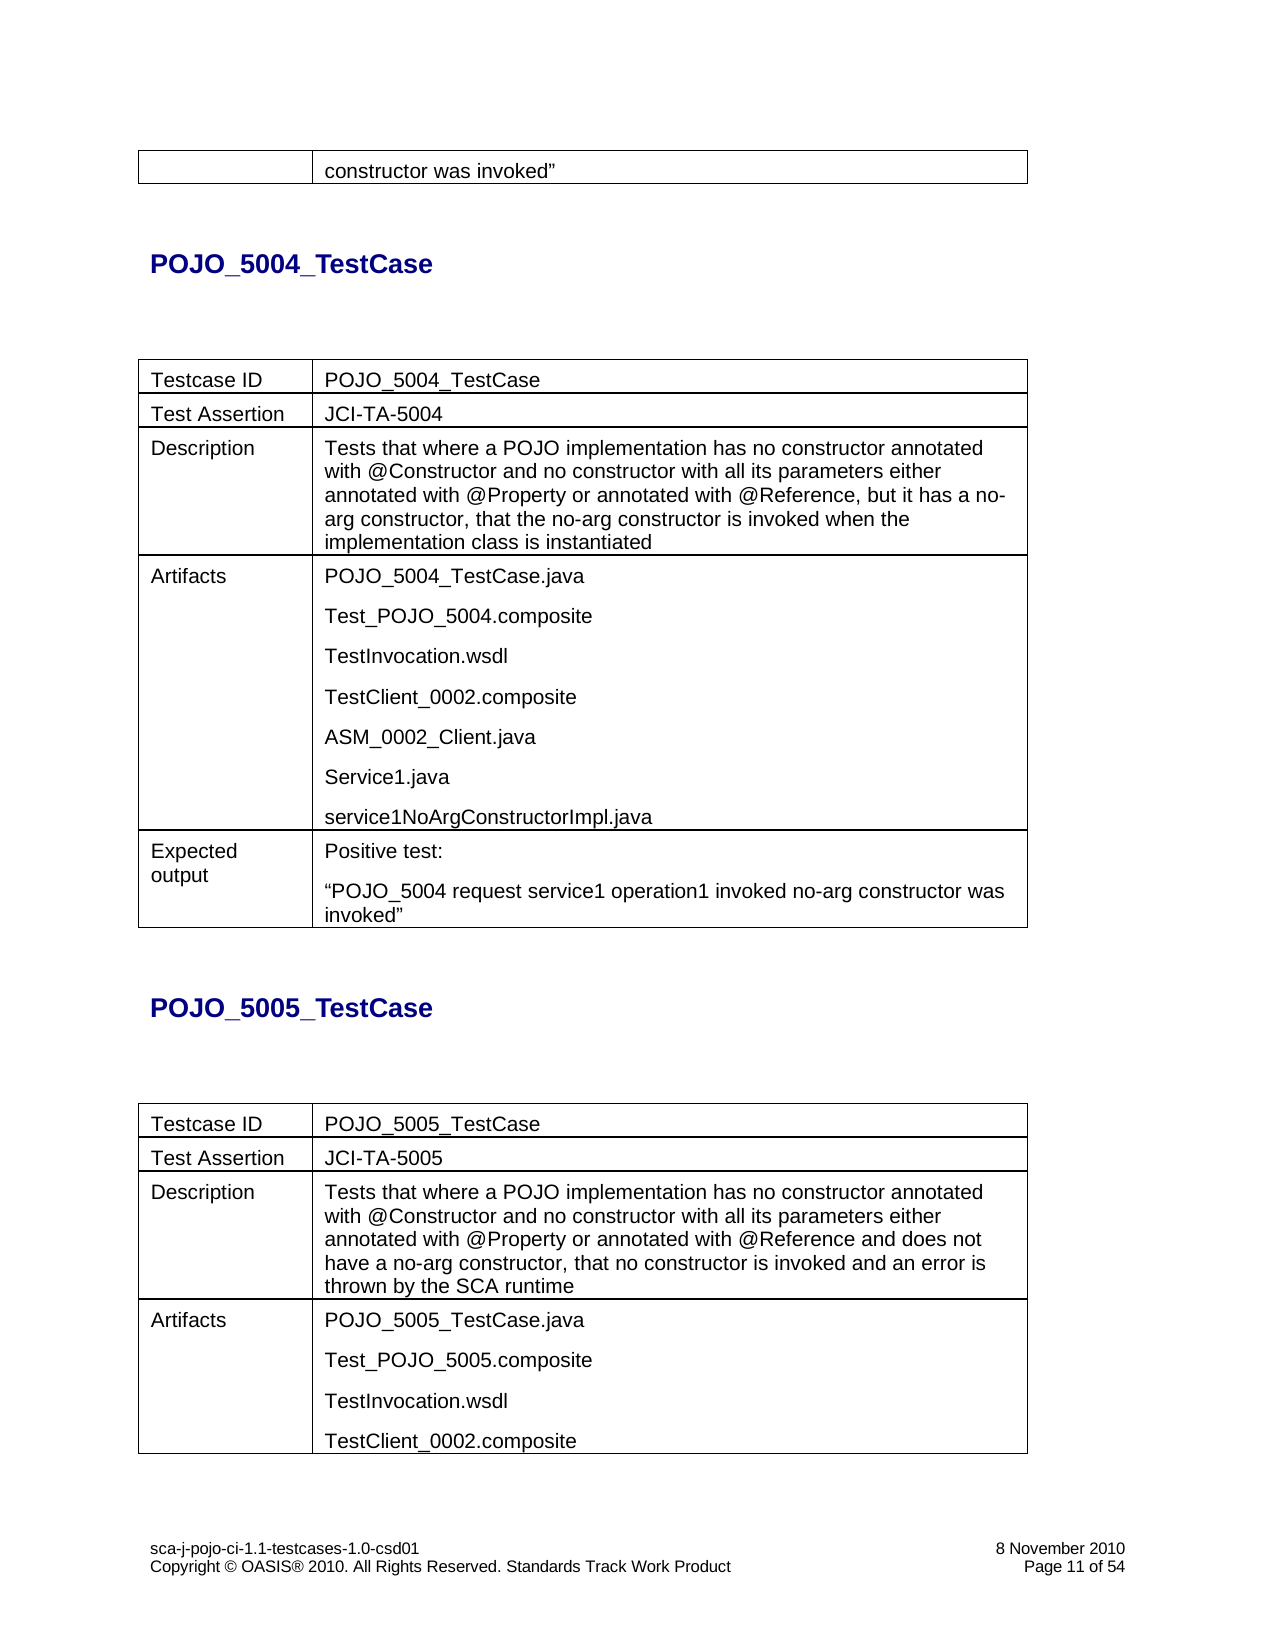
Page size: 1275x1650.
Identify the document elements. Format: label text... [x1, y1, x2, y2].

table_cell Positive test: “POJO_5004 request service1 operation1 invoked no-arg constructor was invoked” [313, 831, 1027, 927]
table_cell constructor was invoked” [313, 151, 1027, 183]
subtitle POJO_5004_TestCase [150, 249, 1125, 279]
table_cell Description [139, 428, 312, 554]
table_cell Artifacts [139, 1300, 312, 1453]
subtitle POJO_5005_TestCase [150, 993, 1125, 1023]
table_cell Tests that where a POJO implementation has no constructor annotated with @Constructor and no constructor with all its parameters either annotated with @Property or annotated with @Reference, but it has a no-arg constructor, that the no-arg constructor is invoked when the implementation class is instantiated [313, 428, 1027, 554]
table_cell Test Assertion [139, 1138, 312, 1170]
table_cell Description [139, 1172, 312, 1298]
table_cell Tests that where a POJO implementation has no constructor annotated with @Constructor and no constructor with all its parameters either annotated with @Property or annotated with @Reference and does not have a no-arg constructor, that no constructor is invoked and an error is thrown by the SCA runtime [313, 1172, 1027, 1298]
table_header POJO_5004_TestCase [313, 360, 1027, 392]
table_header POJO_5005_TestCase [313, 1104, 1027, 1136]
table_cell JCI-TA-5005 [313, 1138, 1027, 1170]
table_cell JCI-TA-5004 [313, 394, 1027, 426]
table_header Testcase ID [139, 360, 312, 392]
table_cell POJO_5004_TestCase.java Test_POJO_5004.composite TestInvocation.wsdl TestClient_0002.composite ASM_0002_Client.java Service1.java service1NoArgConstructorImpl.java [313, 556, 1027, 829]
table_cell Artifacts [139, 556, 312, 829]
table_cell Test Assertion [139, 394, 312, 426]
table_header Testcase ID [139, 1104, 312, 1136]
table_cell Expected output [139, 831, 312, 927]
table_cell [139, 151, 312, 183]
table_cell POJO_5005_TestCase.java Test_POJO_5005.composite TestInvocation.wsdl TestClient_0002.composite [313, 1300, 1027, 1453]
